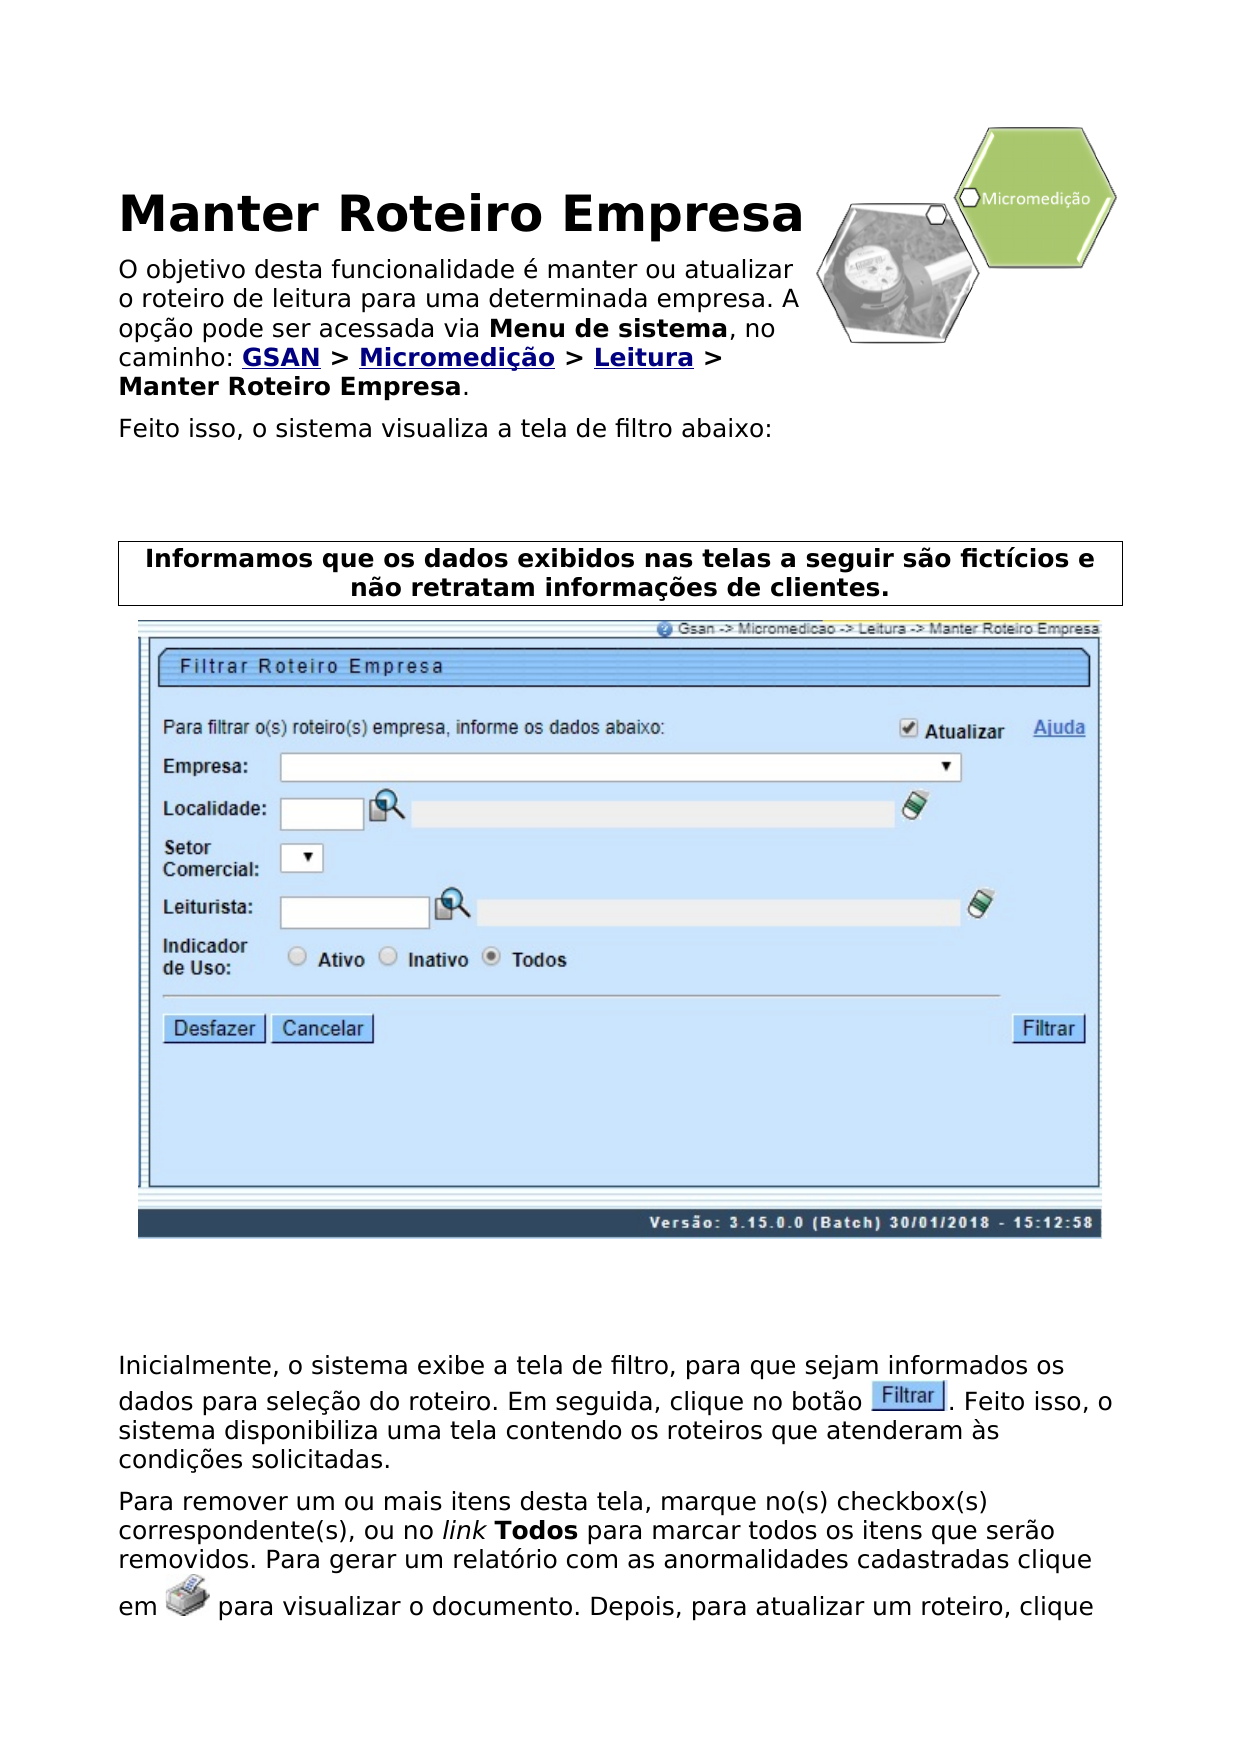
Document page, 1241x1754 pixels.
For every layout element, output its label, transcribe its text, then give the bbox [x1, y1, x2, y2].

table_header Informamos que os dados exibidos nas telas a seguir são fictícios e não retratam informações de clientes. [119, 542, 1122, 605]
picture [165, 1574, 210, 1616]
text Para remover um ou mais itens desta tela, marque no(s) checkbox(s) correspondente(s), ou no link Todos para marcar todos os itens que serão removidos. Para gerar um relatório com as anormalidades cadastradas clique em para visualizar o documento. Depois, para atualizar um roteiro, clique [118, 1487, 1122, 1621]
text Feito isso, o sistema visualiza a tela de filtro abaixo: [118, 414, 1122, 443]
picture [809, 118, 1123, 360]
picture [138, 620, 1103, 1239]
text O objetivo desta funcionalidade é manter ou atualizar o roteiro de leitura para uma determinada empresa. A opção pode ser acessada via Menu de sistema, no caminho: GSAN > Micromedição > Leitura > Manter Roteiro Empresa. [118, 256, 1122, 401]
subtitle Manter Roteiro Empresa [118, 185, 809, 243]
text Inicialmente, o sistema exibe a tela de filtro, para que sejam informados os dados para seleção do roteiro. Em seguida, clique no botão . Feito isso, o sistema disponibiliza uma tela contendo os roteiros que atenderam às condições solicitadas. [118, 1352, 1122, 1475]
picture [871, 1380, 948, 1411]
